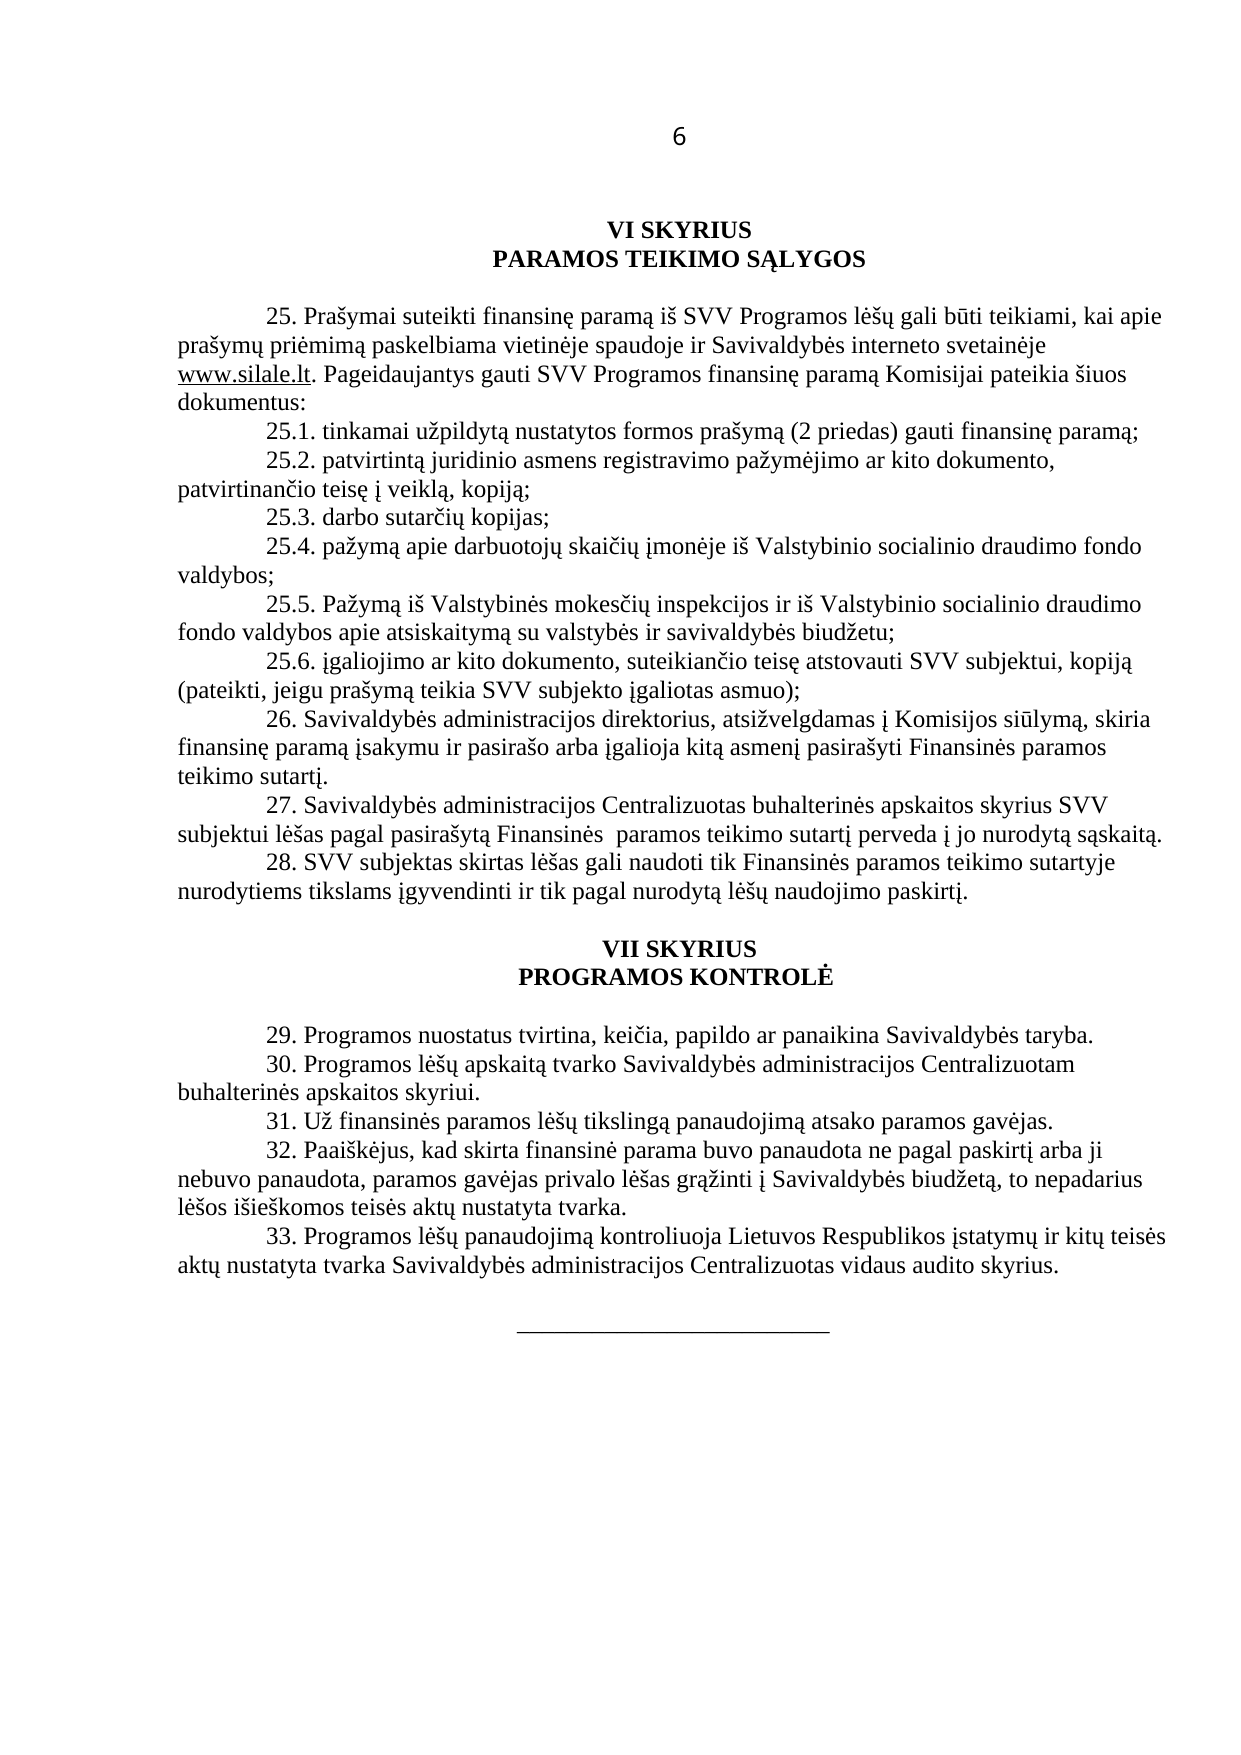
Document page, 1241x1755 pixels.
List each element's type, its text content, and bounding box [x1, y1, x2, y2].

text 30. Programos lėšų apskaitą tvarko Savivaldybės administracijos Centralizuotam buhalterinės apskaitos skyriui. [177, 1049, 1181, 1106]
text _________________________ [177, 1307, 1181, 1336]
text VI SKYRIUS [177, 215, 1181, 244]
text 25.6. įgaliojimo ar kito dokumento, suteikiančio teisę atstovauti SVV subjektui, kopiją (pateikti, jeigu prašymą teikia SVV subjekto įgaliotas asmuo); [177, 646, 1181, 704]
text 27. Savivaldybės administracijos Centralizuotas buhalterinės apskaitos skyrius SVV subjektui lėšas pagal pasirašytą Finansinės paramos teikimo sutartį perveda į jo nurodytą sąskaitą. [177, 790, 1181, 847]
text 25.3. darbo sutarčių kopijas; [177, 502, 1181, 531]
text 26. Savivaldybės administracijos direktorius, atsižvelgdamas į Komisijos siūlymą, skiria finansinę paramą įsakymu ir pasirašo arba įgalioja kitą asmenį pasirašyti Finansinės paramos teikimo sutartį. [177, 704, 1181, 790]
text 31. Už finansinės paramos lėšų tikslingą panaudojimą atsako paramos gavėjas. [177, 1106, 1181, 1135]
text 25.1. tinkamai užpildytą nustatytos formos prašymą (2 priedas) gauti finansinę paramą; [177, 416, 1181, 445]
text 28. SVV subjektas skirtas lėšas gali naudoti tik Finansinės paramos teikimo sutartyje nurodytiems tikslams įgyvendinti ir tik pagal nurodytą lėšų naudojimo paskirtį. [177, 847, 1181, 905]
text 25.5. Pažymą iš Valstybinės mokesčių inspekcijos ir iš Valstybinio socialinio draudimo fondo valdybos apie atsiskaitymą su valstybės ir savivaldybės biudžetu; [177, 589, 1181, 646]
text 25.2. patvirtintą juridinio asmens registravimo pažymėjimo ar kito dokumento, patvirtinančio teisę į veiklą, kopiją; [177, 445, 1181, 502]
text PARAMOS TEIKIMO SĄLYGOS [177, 244, 1181, 272]
text VII SKYRIUS [177, 934, 1181, 962]
text 33. Programos lėšų panaudojimą kontroliuoja Lietuvos Respublikos įstatymų ir kitų teisės aktų nustatyta tvarka Savivaldybės administracijos Centralizuotas vidaus audito skyrius. [177, 1221, 1181, 1279]
text 25.4. pažymą apie darbuotojų skaičių įmonėje iš Valstybinio socialinio draudimo fondo valdybos; [177, 531, 1181, 589]
text 29. Programos nuostatus tvirtina, keičia, papildo ar panaikina Savivaldybės taryba. [177, 1020, 1181, 1049]
text PROGRAMOS KONTROLĖ [177, 962, 1181, 991]
text 32. Paaiškėjus, kad skirta finansinė parama buvo panaudota ne pagal paskirtį arba ji nebuvo panaudota, paramos gavėjas privalo lėšas grąžinti į Savivaldybės biudžetą, to nepadarius lėšos išieškomos teisės aktų nustatyta tvarka. [177, 1135, 1181, 1221]
text 25. Prašymai suteikti finansinę paramą iš SVV Programos lėšų gali būti teikiami, kai apie prašymų priėmimą paskelbiama vietinėje spaudoje ir Savivaldybės interneto svetainėje www.silale.lt. Pageidaujantys gauti SVV Programos finansinę paramą Komisijai pateikia šiuos dokumentus: [177, 301, 1181, 416]
